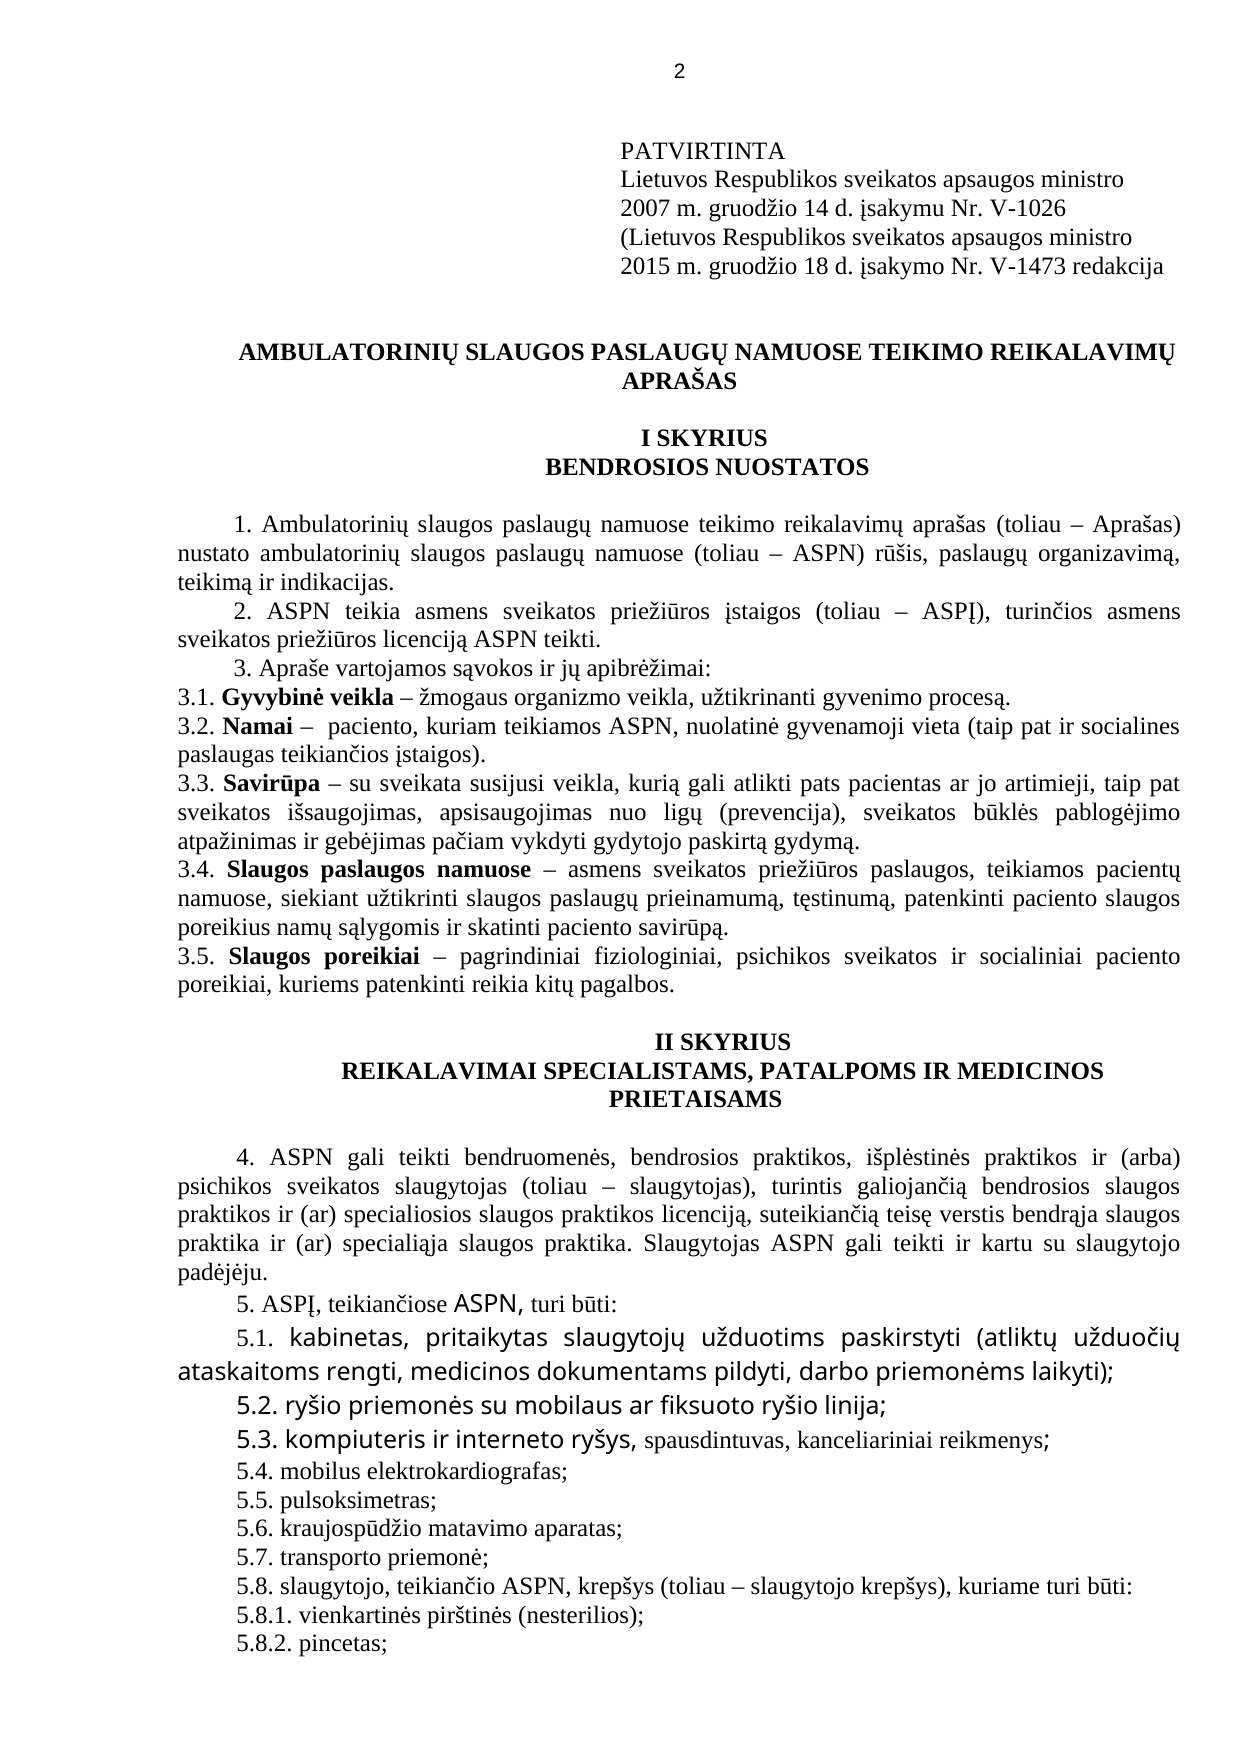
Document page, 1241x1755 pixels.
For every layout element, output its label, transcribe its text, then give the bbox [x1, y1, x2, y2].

text AMBULATORINIŲ SLAUGOS PASLAUGŲ NAMUOSE TEIKIMO REIKALAVIMŲ APRAŠAS [177, 337, 1181, 394]
text I SKYRIUS [177, 423, 1181, 452]
text 2. ASPN teikia asmens sveikatos priežiūros įstaigos (toliau – ASPĮ), turinčios asmens sveikatos priežiūros licenciją ASPN teikti. [177, 596, 1181, 653]
text 5.5. pulsoksimetras; [177, 1485, 1181, 1513]
text 5.7. transporto priemonė; [177, 1542, 1181, 1571]
text 5.2. ryšio priemonės su mobilaus ar fiksuoto ryšio linija; [177, 1388, 1181, 1422]
text II SKYRIUS [210, 1027, 1181, 1056]
text PATVIRTINTA [177, 136, 1181, 164]
text 2007 m. gruodžio 14 d. įsakymu Nr. V-1026 [177, 193, 1181, 222]
text 1. Ambulatorinių slaugos paslaugų namuose teikimo reikalavimų aprašas (toliau – Aprašas) nustato ambulatorinių slaugos paslaugų namuose (toliau – ASPN) rūšis, paslaugų organizavimą, teikimą ir indikacijas. [177, 509, 1181, 596]
text 5.4. mobilus elektrokardiografas; [177, 1456, 1181, 1485]
text 3.1. Gyvybinė veikla – žmogaus organizmo veikla, užtikrinanti gyvenimo procesą. [177, 682, 1181, 711]
text 4. ASPN gali teikti bendruomenės, bendrosios praktikos, išplėstinės praktikos ir (arba) psichikos sveikatos slaugytojas (toliau – slaugytojas), turintis galiojančią bendrosios slaugos praktikos ir (ar) specialiosios slaugos praktikos licenciją, suteikiančią teisę verstis bendrąja slaugos praktika ir (ar) specialiąja slaugos praktika. Slaugytojas ASPN gali teikti ir kartu su slaugytojo padėjėju. [177, 1142, 1181, 1286]
text 3. Apraše vartojamos sąvokos ir jų apibrėžimai: [177, 653, 1181, 682]
text BENDROSIOS NUOSTATOS [177, 452, 1181, 481]
text (Lietuvos Respublikos sveikatos apsaugos ministro [177, 222, 1181, 251]
text 3.3. Savirūpa – su sveikata susijusi veikla, kurią gali atlikti pats pacientas ar jo artimieji, taip pat sveikatos išsaugojimas, apsisaugojimas nuo ligų (prevencija), sveikatos būklės pablogėjimo atpažinimas ir gebėjimas pačiam vykdyti gydytojo paskirtą gydymą. [177, 768, 1181, 854]
text 5.6. kraujospūdžio matavimo aparatas; [177, 1513, 1181, 1542]
text 3.5. Slaugos poreikiai – pagrindiniai fiziologiniai, psichikos sveikatos ir socialiniai paciento poreikiai, kuriems patenkinti reikia kitų pagalbos. [177, 941, 1181, 998]
text 3.2. Namai – paciento, kuriam teikiamos ASPN, nuolatinė gyvenamoji vieta (taip pat ir socialines paslaugas teikiančios įstaigos). [177, 711, 1181, 768]
text REIKALAVIMAI SPECIALISTAMS, PATALPOMS IR MEDICINOS PRIETAISAMS [210, 1056, 1181, 1113]
text 3.4. Slaugos paslaugos namuose – asmens sveikatos priežiūros paslaugos, teikiamos pacientų namuose, siekiant užtikrinti slaugos paslaugų prieinamumą, tęstinumą, patenkinti paciento slaugos poreikius namų sąlygomis ir skatinti paciento savirūpą. [177, 854, 1181, 941]
text 5. ASPĮ, teikiančiose ASPN, turi būti: [177, 1286, 1181, 1320]
text 5.1. kabinetas, pritaikytas slaugytojų užduotims paskirstyti (atliktų užduočių ataskaitoms rengti, medicinos dokumentams pildyti, darbo priemonėms laikyti); [177, 1320, 1181, 1388]
text 5.8.1. vienkartinės pirštinės (nesterilios); [177, 1600, 1181, 1628]
text 5.8.2. pincetas; [177, 1628, 1181, 1657]
text Lietuvos Respublikos sveikatos apsaugos ministro [177, 164, 1181, 193]
text 5.8. slaugytojo, teikiančio ASPN, krepšys (toliau – slaugytojo krepšys), kuriame turi būti: [177, 1571, 1181, 1600]
text 5.3. kompiuteris ir interneto ryšys, spausdintuvas, kanceliariniai reikmenys; [177, 1422, 1181, 1456]
text 2015 m. gruodžio 18 d. įsakymo Nr. V-1473 redakcija [177, 251, 1181, 279]
